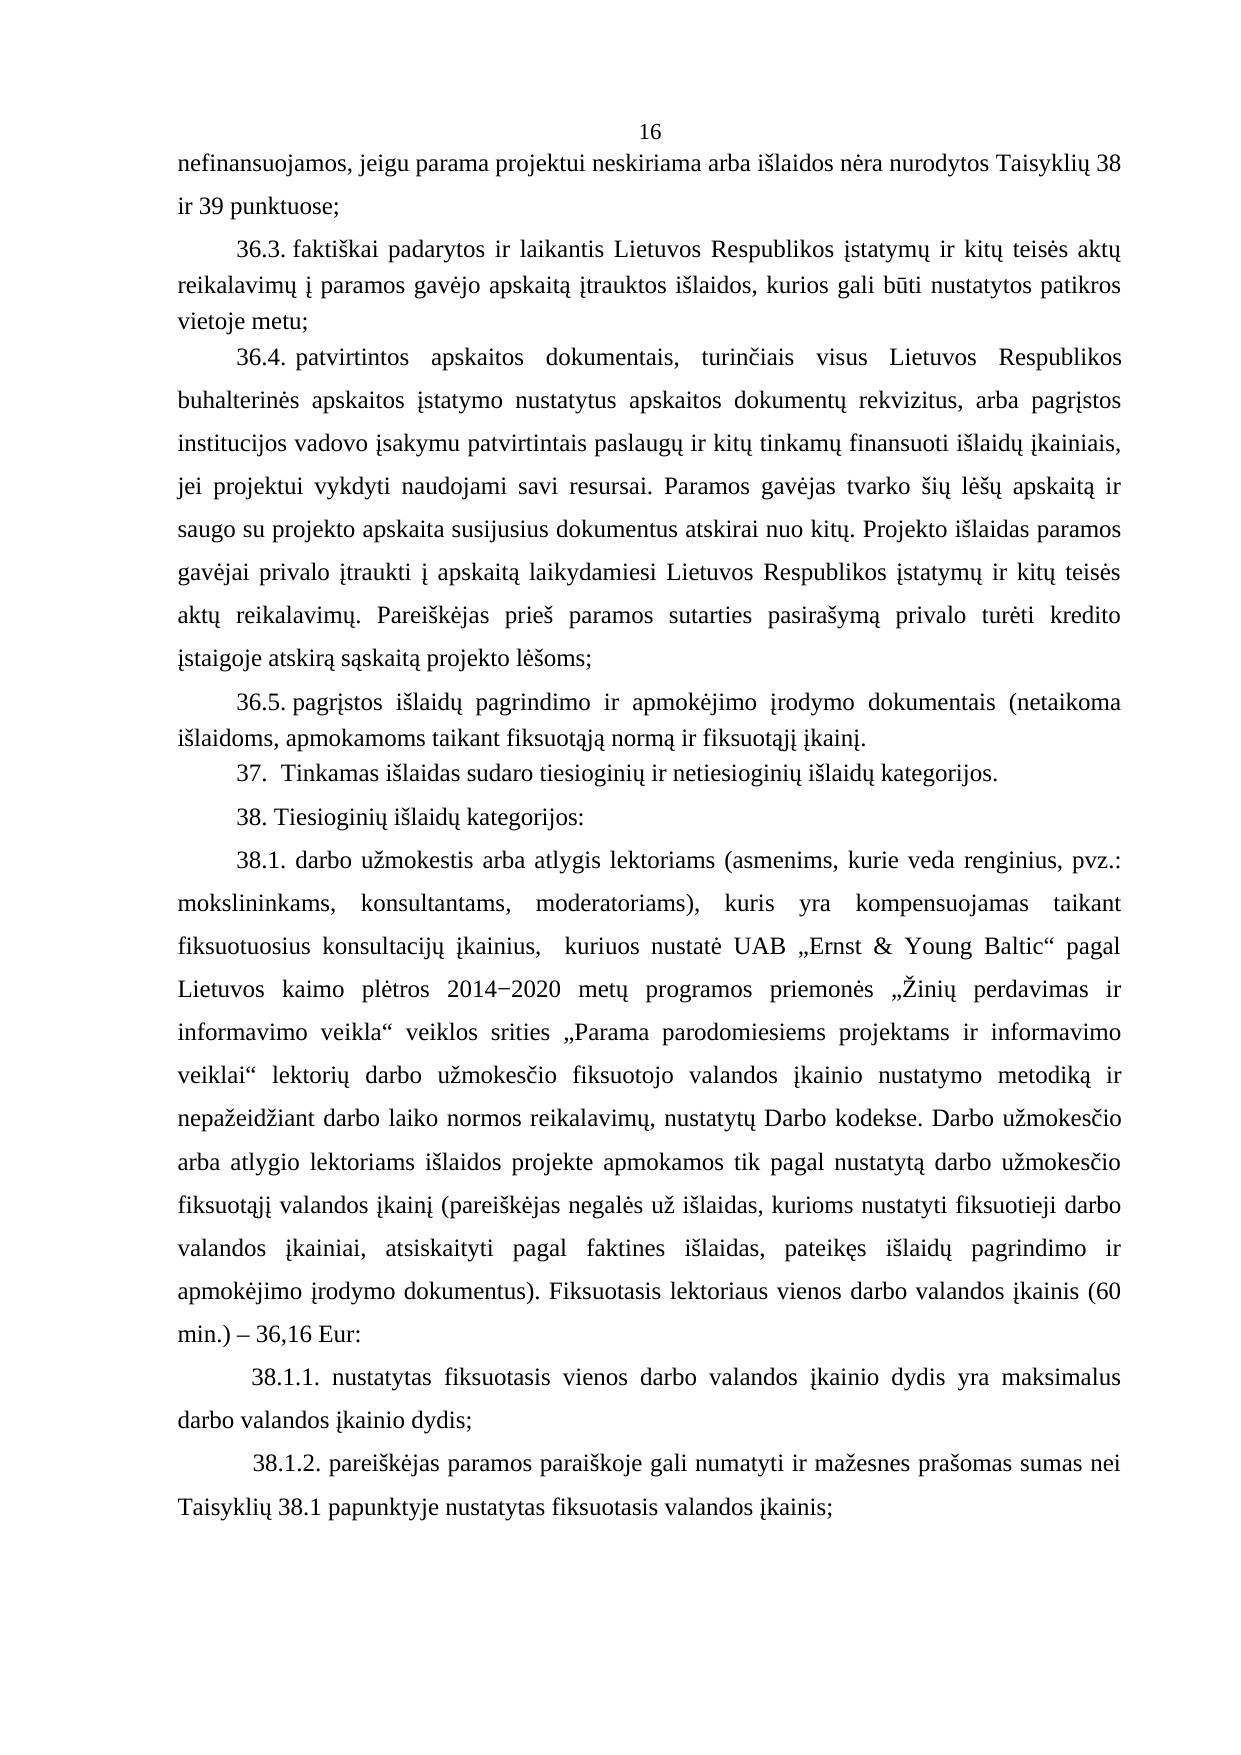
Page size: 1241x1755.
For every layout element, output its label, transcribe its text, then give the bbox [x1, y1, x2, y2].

text 38.1.2. pareiškėjas paramos paraiškoje gali numatyti ir mažesnes prašomas sumas nei Taisyklių 38.1 papunktyje nustatytas fiksuotasis valandos įkainis; [177, 1448, 1122, 1520]
text 36.5. pagrįstos išlaidų pagrindimo ir apmokėjimo įrodymo dokumentais (netaikoma išlaidoms, apmokamoms taikant fiksuotąją normą ir fiksuotąjį įkainį. [177, 687, 1122, 751]
text 38.1. darbo užmokestis arba atlygis lektoriams (asmenims, kurie veda renginius, pvz.: mokslininkams, konsultantams, moderatoriams), kuris yra kompensuojamas taikant fiksuotuosius konsultacijų įkainius, kuriuos nustatė UAB „Ernst & Young Baltic“ pagal Lietuvos kaimo plėtros 2014−2020 metų programos priemonės „Žinių perdavimas ir informavimo veikla“ veiklos srities „Parama parodomiesiems projektams ir informavimo veiklai“ lektorių darbo užmokesčio fiksuotojo valandos įkainio nustatymo metodiką ir nepažeidžiant darbo laiko normos reikalavimų, nustatytų Darbo kodekse. Darbo užmokesčio arba atlygio lektoriams išlaidos projekte apmokamos tik pagal nustatytą darbo užmokesčio fiksuotąjį valandos įkainį (pareiškėjas negalės už išlaidas, kurioms nustatyti fiksuotieji darbo valandos įkainiai, atsiskaityti pagal faktines išlaidas, pateikęs išlaidų pagrindimo ir apmokėjimo įrodymo dokumentus). Fiksuotasis lektoriaus vienos darbo valandos įkainis (60 min.) – 36,16 Eur: [177, 845, 1122, 1348]
text nefinansuojamos, jeigu parama projektui neskiriama arba išlaidos nėra nurodytos Taisyklių 38 ir 39 punktuose; [177, 148, 1122, 219]
text 38. Tiesioginių išlaidų kategorijos: [236, 802, 1122, 830]
text 37. Tinkamas išlaidas sudaro tiesioginių ir netiesioginių išlaidų kategorijos. [236, 758, 1122, 787]
text 36.4. patvirtintos apskaitos dokumentais, turinčiais visus Lietuvos Respublikos buhalterinės apskaitos įstatymo nustatytus apskaitos dokumentų rekvizitus, arba pagrįstos institucijos vadovo įsakymu patvirtintais paslaugų ir kitų tinkamų finansuoti išlaidų įkainiais, jei projektui vykdyti naudojami savi resursai. Paramos gavėjas tvarko šių lėšų apskaitą ir saugo su projekto apskaita susijusius dokumentus atskirai nuo kitų. Projekto išlaidas paramos gavėjai privalo įtraukti į apskaitą laikydamiesi Lietuvos Respublikos įstatymų ir kitų teisės aktų reikalavimų. Pareiškėjas prieš paramos sutarties pasirašymą privalo turėti kredito įstaigoje atskirą sąskaitą projekto lėšoms; [177, 342, 1122, 672]
text 38.1.1. nustatytas fiksuotasis vienos darbo valandos įkainio dydis yra maksimalus darbo valandos įkainio dydis; [177, 1362, 1122, 1434]
text 36.3. faktiškai padarytos ir laikantis Lietuvos Respublikos įstatymų ir kitų teisės aktų reikalavimų į paramos gavėjo apskaitą įtrauktos išlaidos, kurios gali būti nustatytos patikros vietoje metu; [177, 234, 1122, 334]
